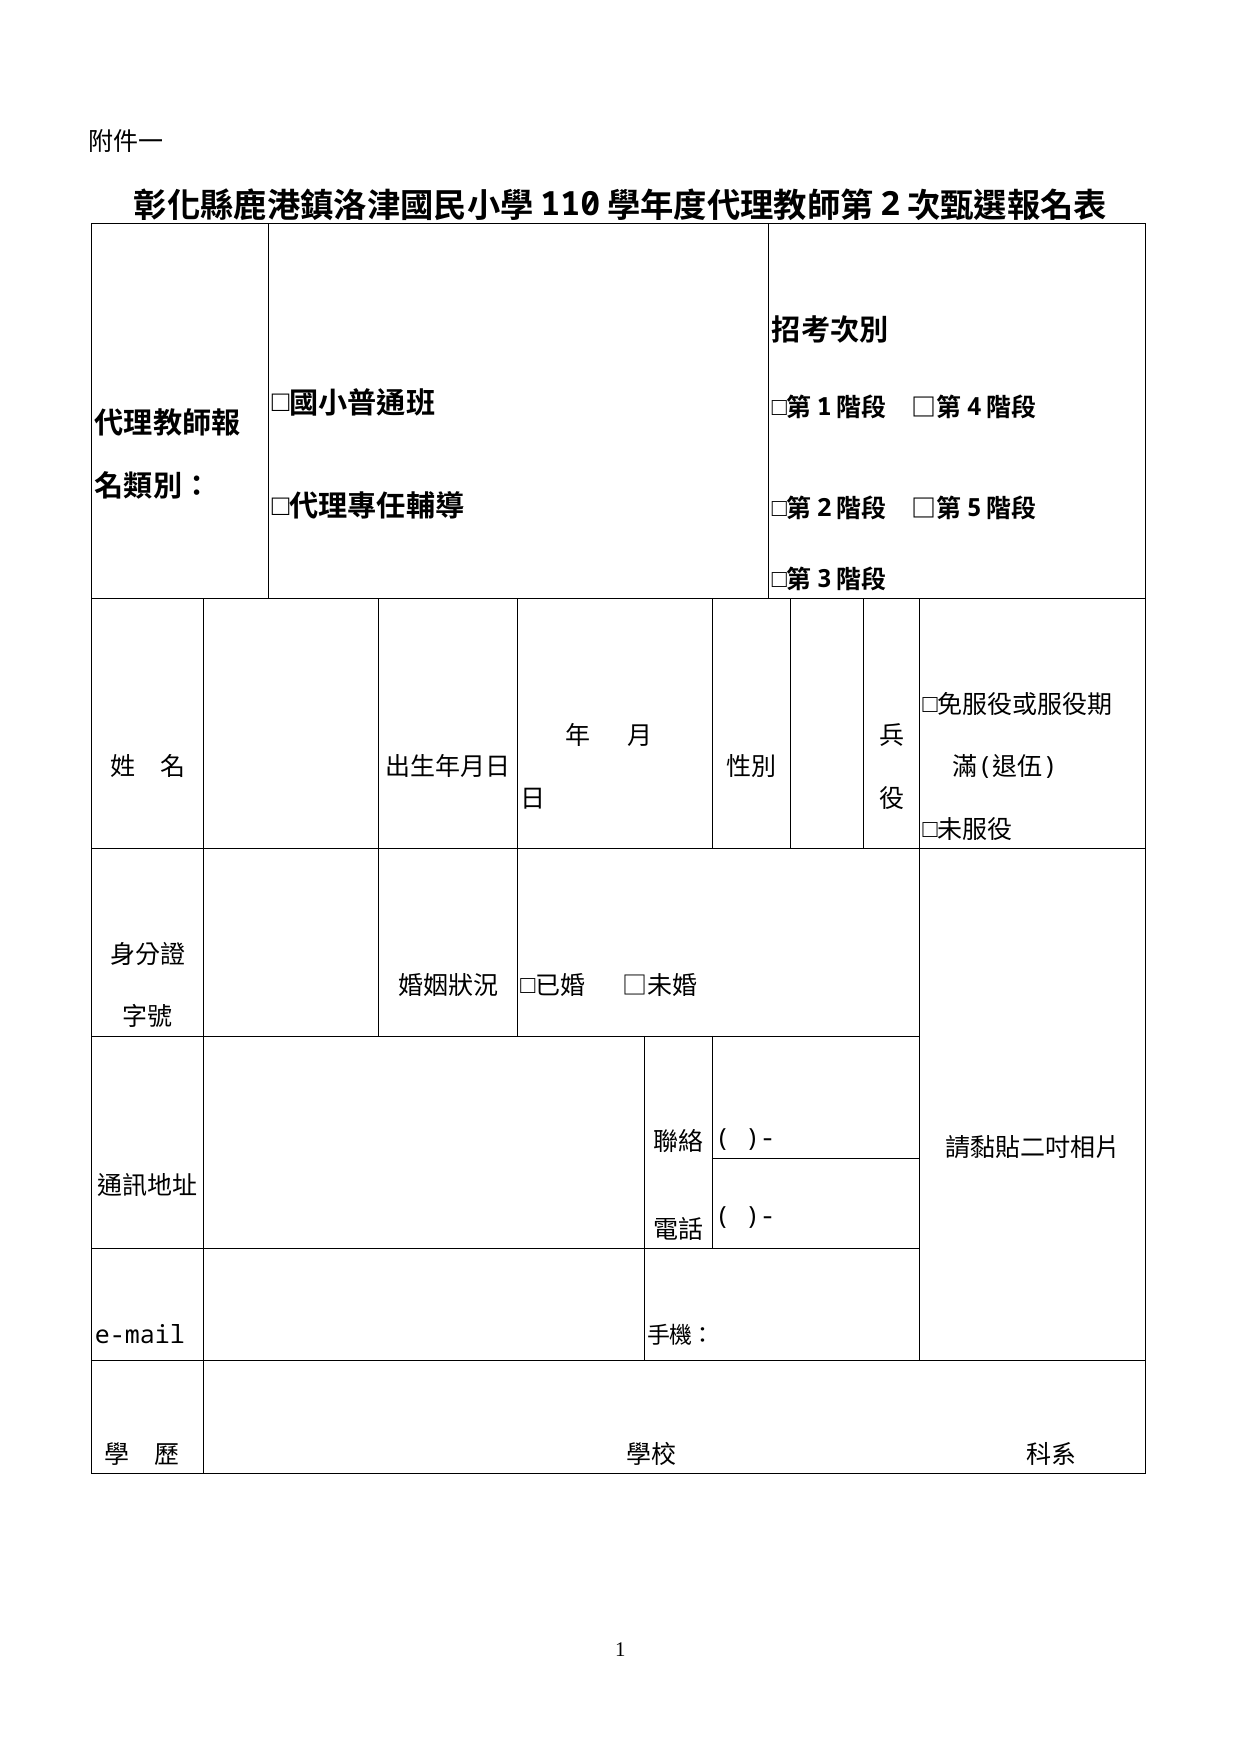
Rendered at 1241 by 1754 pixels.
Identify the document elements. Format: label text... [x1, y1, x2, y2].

table_cell 年 月 日 [518, 599, 712, 848]
table_cell □已婚 □未婚 [518, 849, 919, 1036]
table_cell ( )- [713, 1037, 919, 1158]
text 附件一 [89, 98, 1152, 161]
table_cell 姓 名 [92, 599, 203, 848]
table_header 代理教師報名類別： [92, 224, 268, 598]
table_cell 學 歷 [92, 1361, 203, 1473]
table_cell [791, 599, 863, 848]
table_header 招考次別 □第1階段 □第4階段 □第2階段 □第5階段 □第3階段 [769, 224, 1145, 598]
table_cell 手機： [645, 1249, 919, 1360]
table_cell 兵役 [864, 599, 919, 848]
table_cell □免服役或服役期 滿(退伍) □未服役 [920, 599, 1145, 848]
table_cell [204, 849, 378, 1036]
table_cell [204, 599, 378, 848]
table_cell 婚姻狀況 [379, 849, 517, 1036]
table_cell 學校 科系 [204, 1361, 1145, 1473]
table_cell [204, 1249, 644, 1360]
table_cell 通訊地址 [92, 1037, 203, 1248]
table_cell e-mail [92, 1249, 203, 1360]
table_cell 出生年月日 [379, 599, 517, 848]
table_cell ( )- [713, 1159, 919, 1248]
table_header □國小普通班 □代理專任輔導 [269, 224, 768, 598]
table_cell 聯絡 電話 [645, 1037, 712, 1248]
table_cell 性別 [713, 599, 790, 848]
text 彰化縣鹿港鎮洛津國民小學110學年度代理教師第2次甄選報名表 [89, 161, 1152, 223]
table_cell 請黏貼二吋相片 [920, 849, 1145, 1360]
table_cell [204, 1037, 644, 1248]
table_cell 身分證 字號 [92, 849, 203, 1036]
